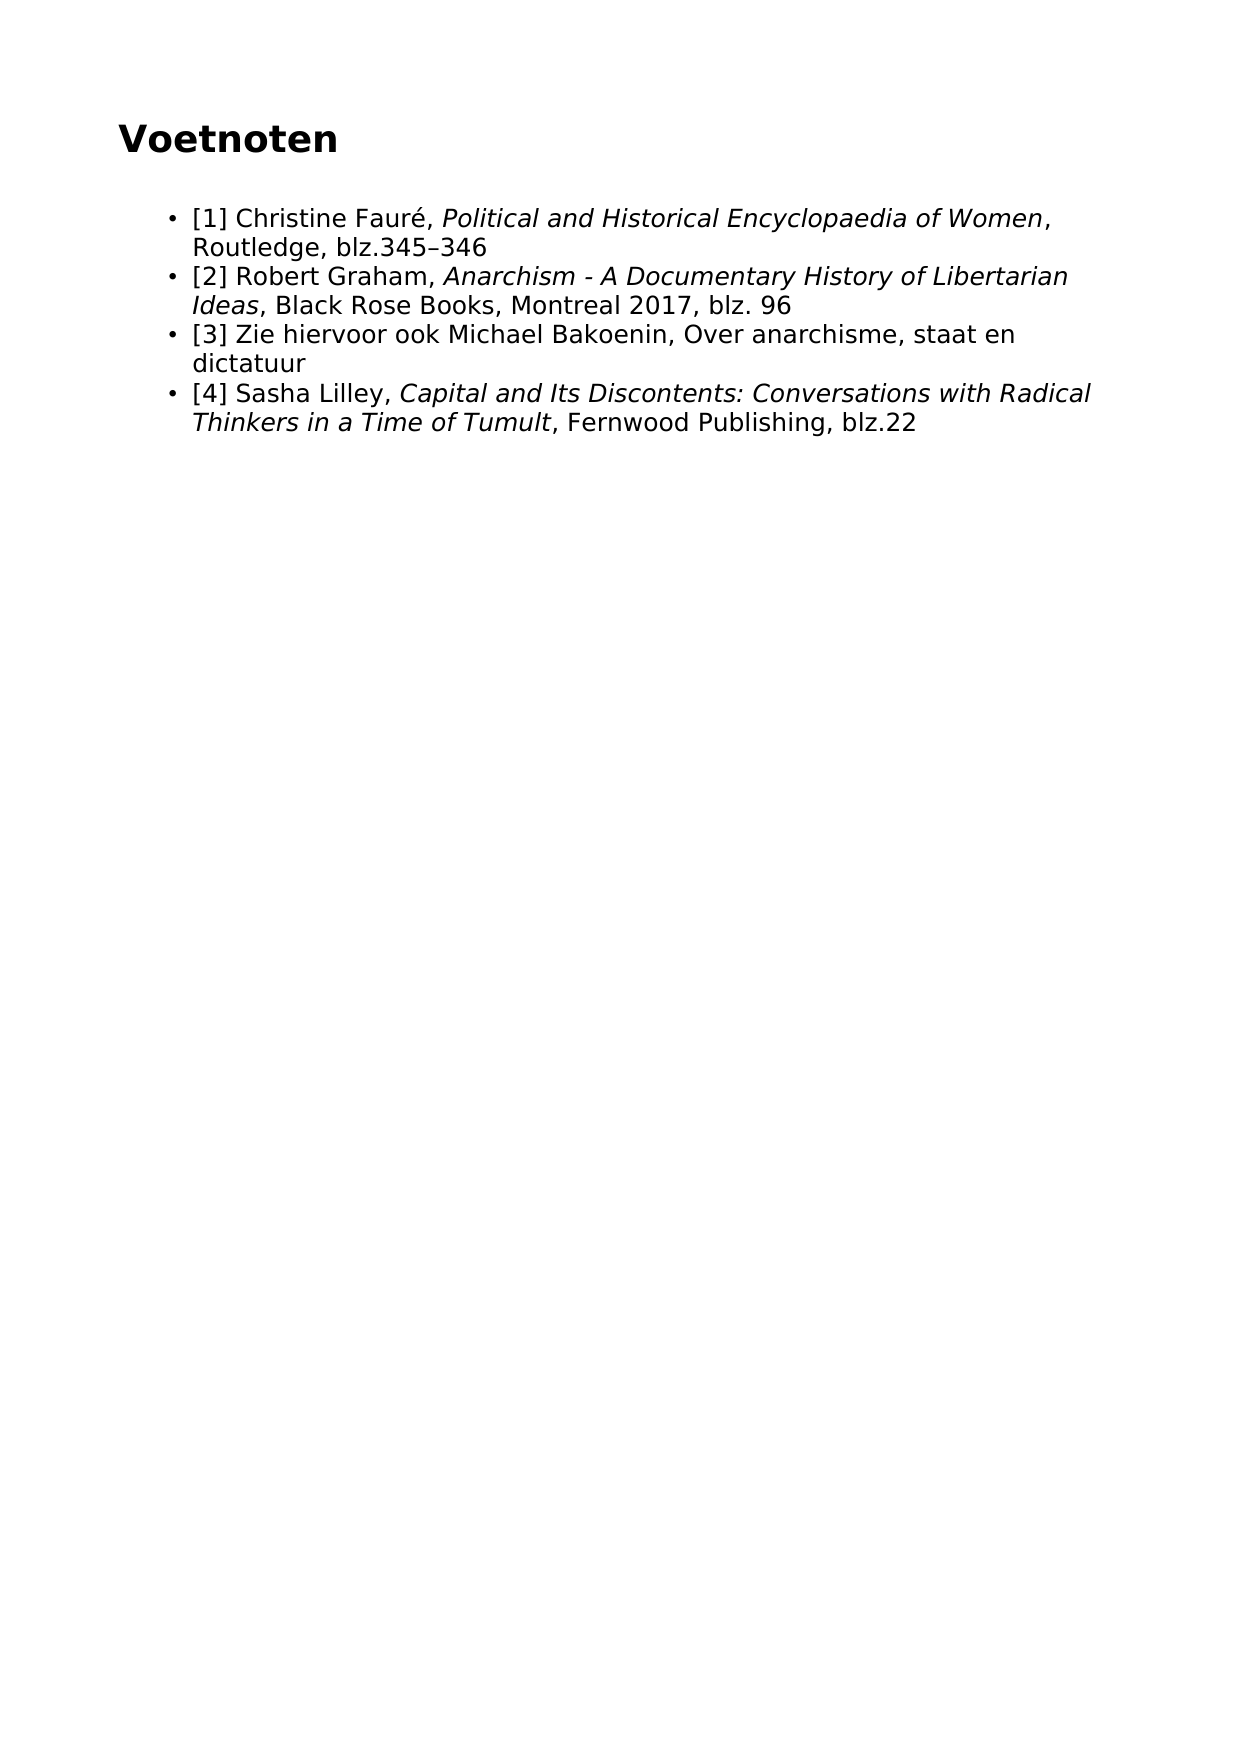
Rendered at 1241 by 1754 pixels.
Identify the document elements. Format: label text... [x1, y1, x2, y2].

list [4] Sasha Lilley, Capital and Its Discontents: Conversations with Radical Thinkers in a Time of Tumult, Fernwood Publishing, blz.22 [177, 379, 1122, 437]
list [2] Robert Graham, Anarchism - A Documentary History of Libertarian Ideas, Black Rose Books, Montreal 2017, blz. 96 [177, 262, 1122, 320]
subtitle Voetnoten [118, 118, 1122, 162]
list [1] Christine Fauré, Political and Historical Encyclopaedia of Women, Routledge, blz.345–346 [177, 204, 1122, 262]
list [3] Zie hiervoor ook Michael Bakoenin, Over anarchisme, staat en dictatuur [177, 320, 1122, 379]
